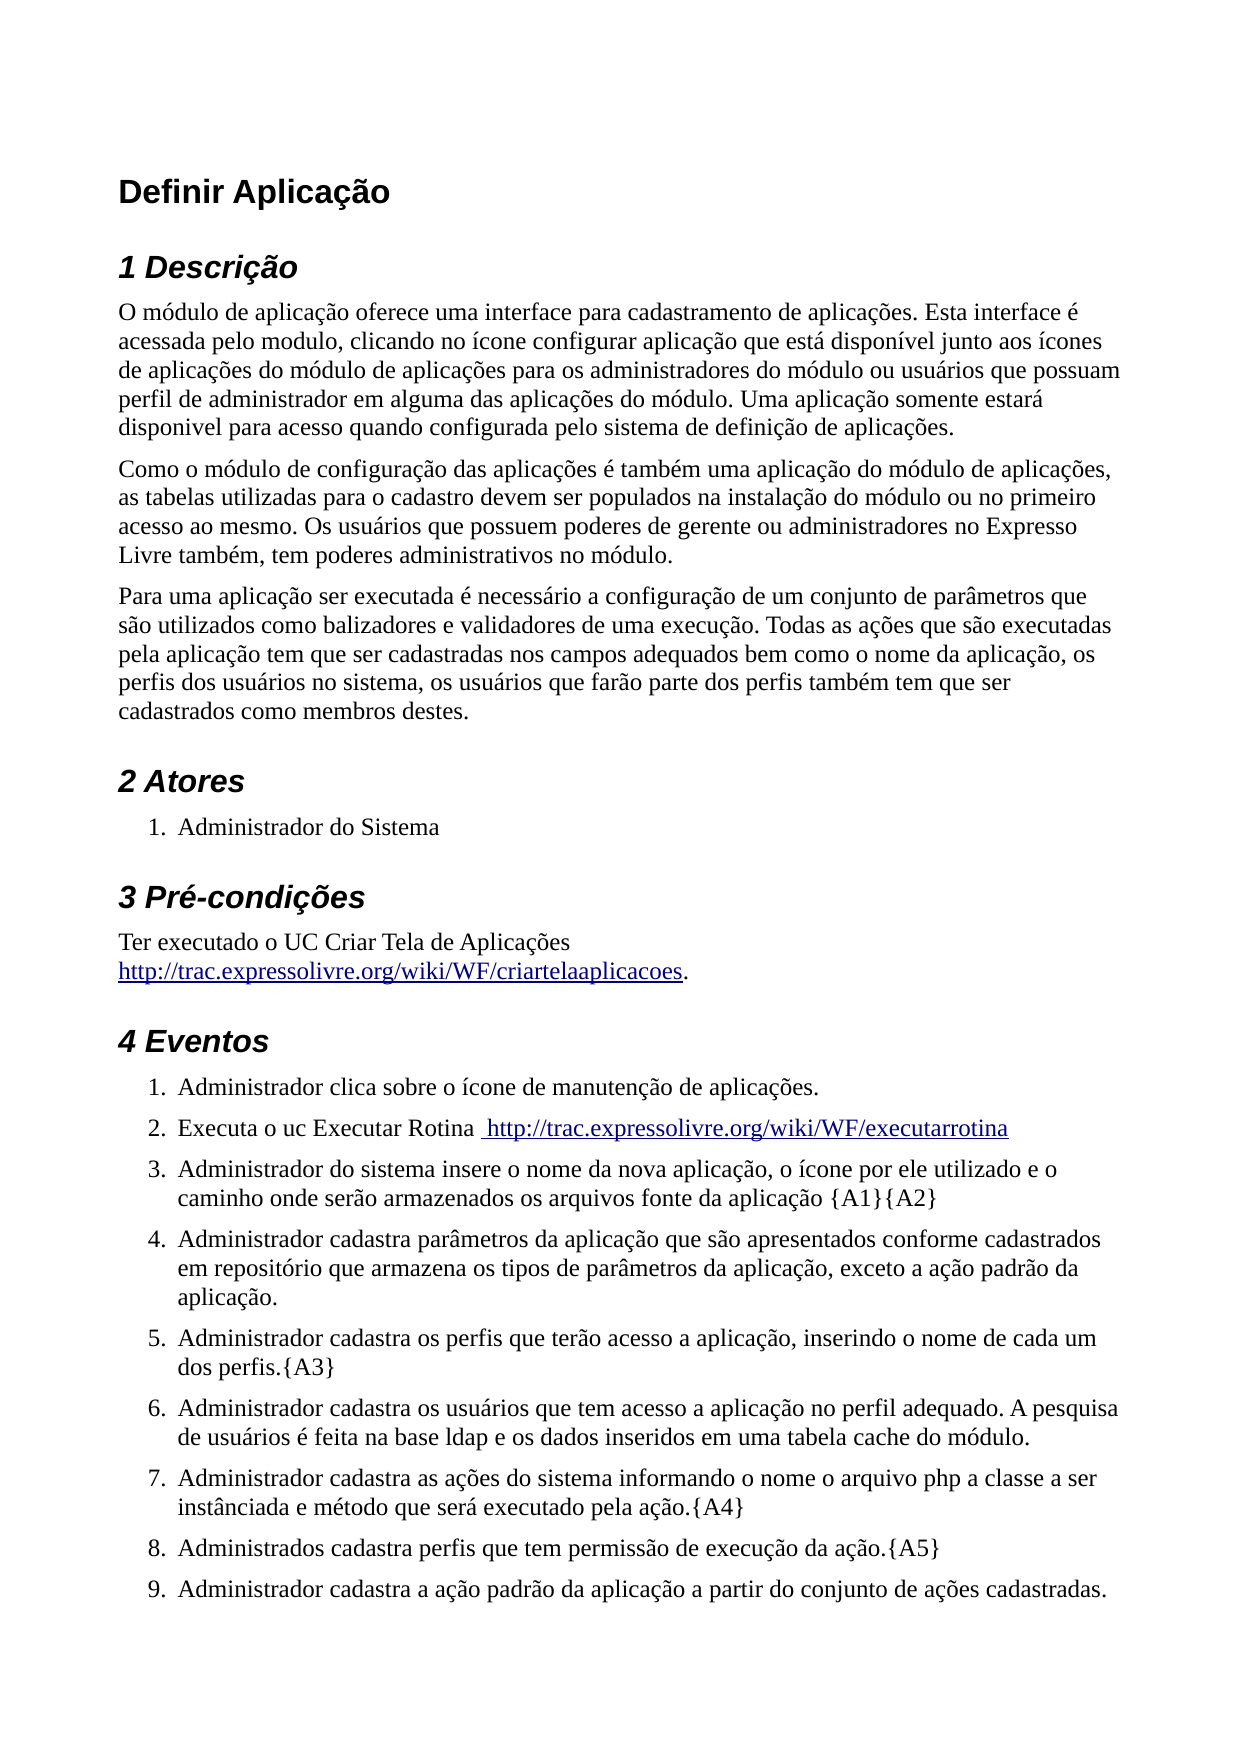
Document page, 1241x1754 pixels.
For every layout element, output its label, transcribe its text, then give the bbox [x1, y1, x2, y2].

list Administrador cadastra as ações do sistema informando o nome o arquivo php a classe a ser instânciada e método que será executado pela ação.{A4} [148, 1463, 1122, 1521]
subtitle 4 Eventos [118, 1022, 1122, 1059]
text Ter executado o UC Criar Tela de Aplicações http://trac.expressolivre.org/wiki/WF/criartelaaplicacoes. [118, 927, 1122, 985]
subtitle 3 Pré-condições [118, 878, 1122, 915]
list Executa o uc Executar Rotina http://trac.expressolivre.org/wiki/WF/executarrotina [148, 1113, 1122, 1142]
text Como o módulo de configuração das aplicações é também uma aplicação do módulo de aplicações, as tabelas utilizadas para o cadastro devem ser populados na instalação do módulo ou no primeiro acesso ao mesmo. Os usuários que possuem poderes de gerente ou administradores no Expresso Livre também, tem poderes administrativos no módulo. [118, 454, 1122, 569]
subtitle 2 Atores [118, 762, 1122, 799]
text Para uma aplicação ser executada é necessário a configuração de um conjunto de parâmetros que são utilizados como balizadores e validadores de uma execução. Todas as ações que são executadas pela aplicação tem que ser cadastradas nos campos adequados bem como o nome da aplicação, os perfis dos usuários no sistema, os usuários que farão parte dos perfis também tem que ser cadastrados como membros destes. [118, 581, 1122, 725]
list Administrador do Sistema [148, 812, 1122, 841]
list Administrados cadastra perfis que tem permissão de execução da ação.{A5} [148, 1533, 1122, 1562]
list Administrador do sistema insere o nome da nova aplicação, o ícone por ele utilizado e o caminho onde serão armazenados os arquivos fonte da aplicação {A1}{A2} [148, 1154, 1122, 1212]
list Administrador clica sobre o ícone de manutenção de aplicações. [148, 1072, 1122, 1101]
list Administrador cadastra os perfis que terão acesso a aplicação, inserindo o nome de cada um dos perfis.{A3} [148, 1323, 1122, 1381]
subtitle 1 Descrição [118, 248, 1122, 285]
text O módulo de aplicação oferece uma interface para cadastramento de aplicações. Esta interface é acessada pelo modulo, clicando no ícone configurar aplicação que está disponível junto aos ícones de aplicações do módulo de aplicações para os administradores do módulo ou usuários que possuam perfil de administrador em alguma das aplicações do módulo. Uma aplicação somente estará disponivel para acesso quando configurada pelo sistema de definição de aplicações. [118, 297, 1122, 441]
subtitle Definir Aplicação [118, 172, 1122, 211]
list Administrador cadastra a ação padrão da aplicação a partir do conjunto de ações cadastradas. [148, 1574, 1122, 1603]
list Administrador cadastra os usuários que tem acesso a aplicação no perfil adequado. A pesquisa de usuários é feita na base ldap e os dados inseridos em uma tabela cache do módulo. [148, 1393, 1122, 1451]
list Administrador cadastra parâmetros da aplicação que são apresentados conforme cadastrados em repositório que armazena os tipos de parâmetros da aplicação, exceto a ação padrão da aplicação. [148, 1224, 1122, 1311]
